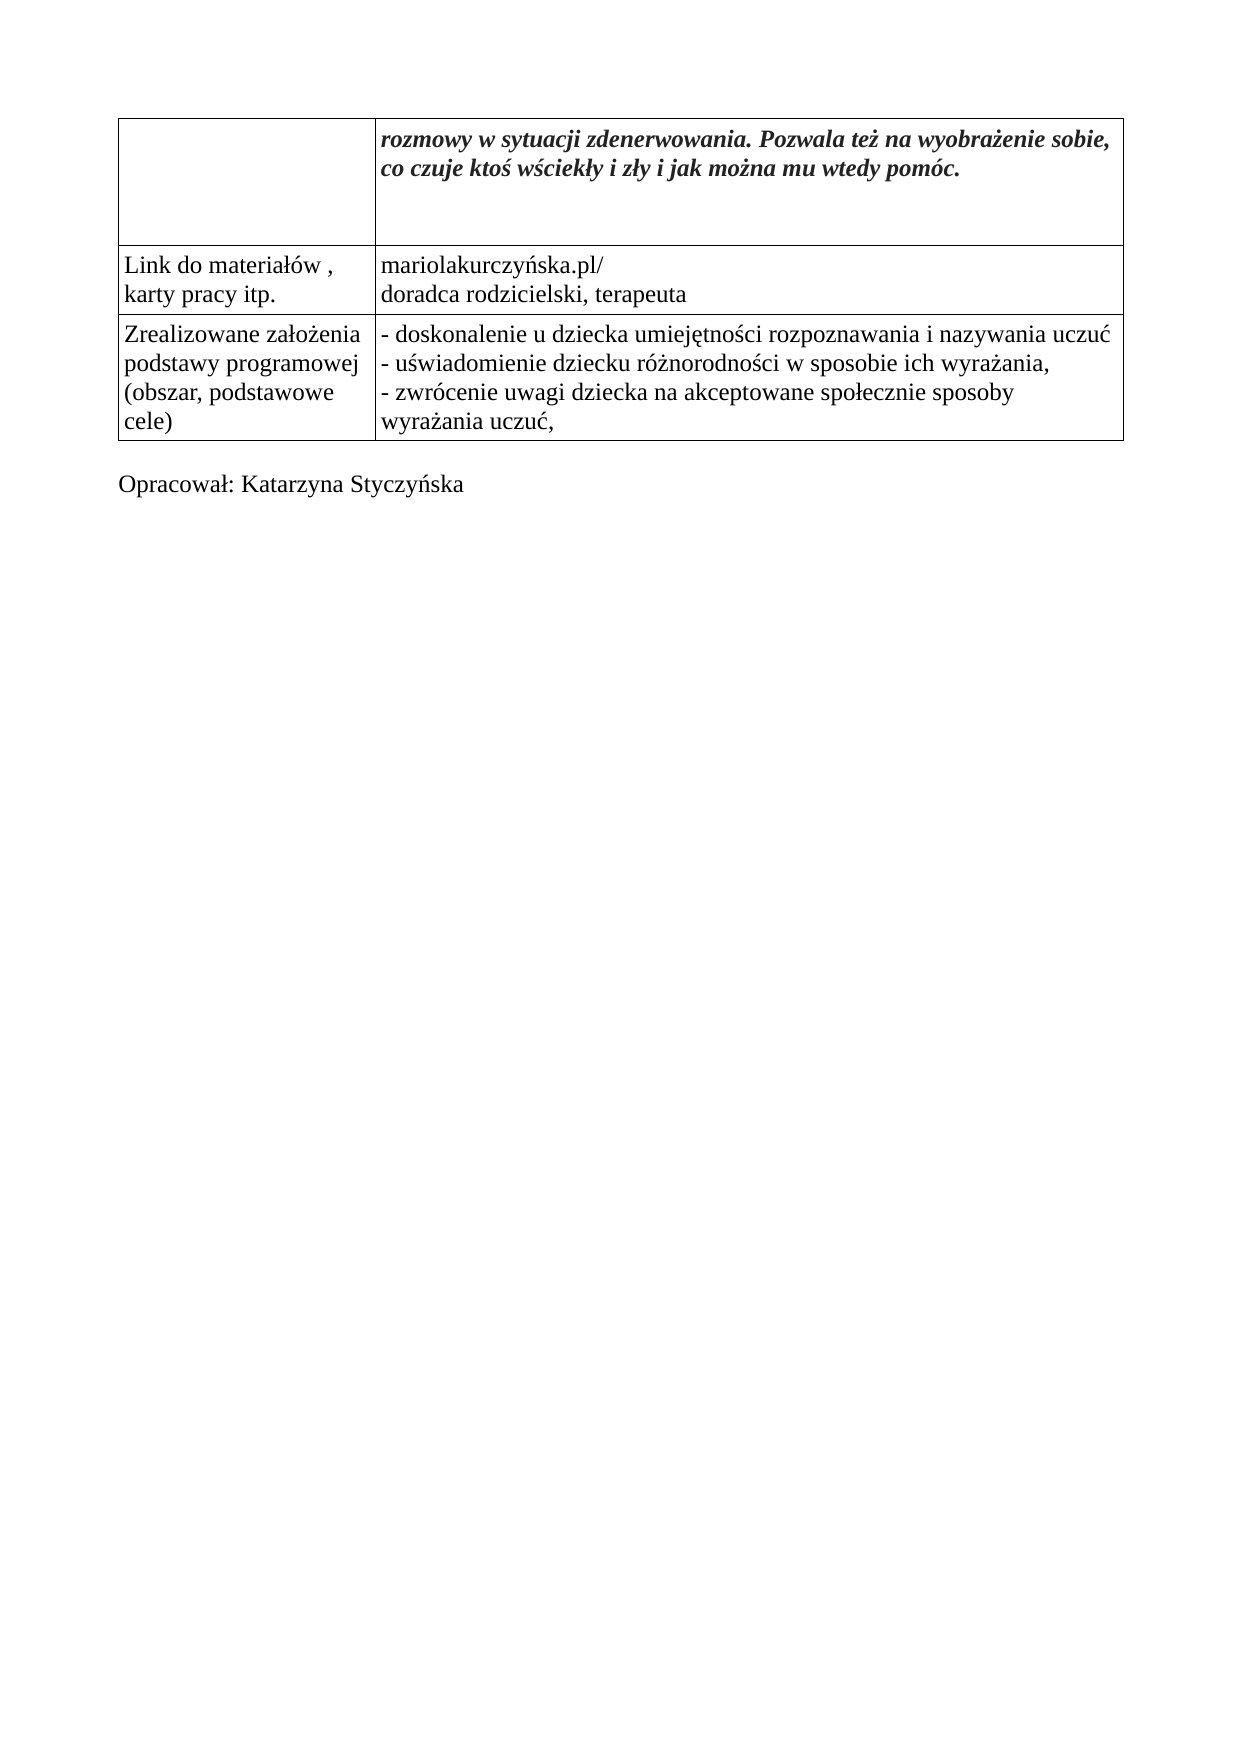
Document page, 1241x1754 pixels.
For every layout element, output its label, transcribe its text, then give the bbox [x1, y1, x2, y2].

table_cell Link do materiałów , karty pracy itp. [119, 246, 375, 314]
text Opracował: Katarzyna Styczyńska [118, 469, 1122, 498]
table_cell [119, 119, 375, 245]
table_cell mariolakurczyńska.pl/ doradca rodzicielski, terapeuta [376, 246, 1123, 314]
table_cell Zrealizowane założenia podstawy programowej (obszar, podstawowe cele) [119, 315, 375, 440]
table_cell - doskonalenie u dziecka umiejętności rozpoznawania i nazywania uczuć - uświadomienie dziecku różnorodności w sposobie ich wyrażania, - zwrócenie uwagi dziecka na akceptowane społecznie sposoby wyrażania uczuć, [376, 315, 1123, 440]
table_cell rozmowy w sytuacji zdenerwowania. Pozwala też na wyobrażenie sobie, co czuje ktoś wściekły i zły i jak można mu wtedy pomóc. [376, 119, 1123, 245]
